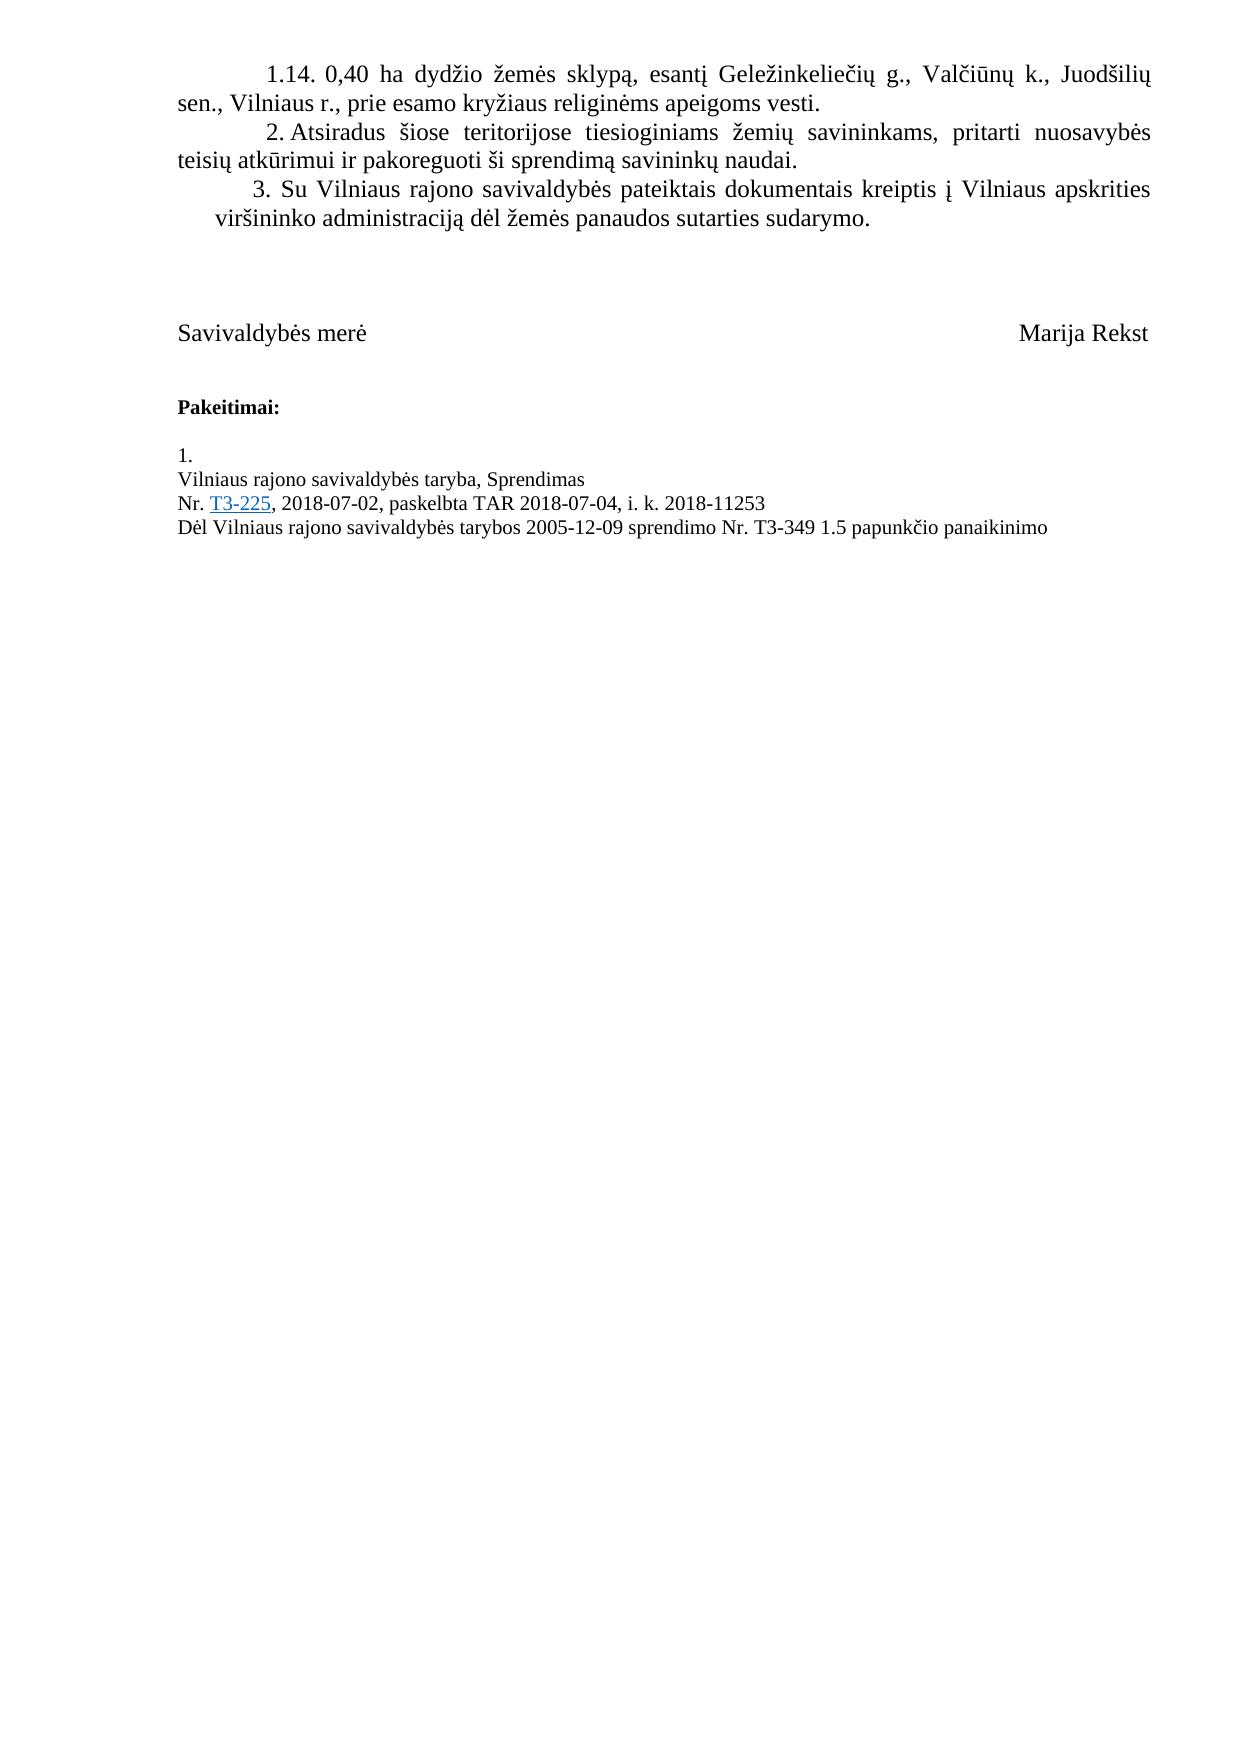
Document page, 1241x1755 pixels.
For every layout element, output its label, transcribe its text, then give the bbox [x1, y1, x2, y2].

text Savivaldybės merė Marija Rekst [177, 318, 1152, 347]
text 1. [177, 443, 1152, 467]
text Dėl Vilniaus rajono savivaldybės tarybos 2005-12-09 sprendimo Nr. T3-349 1.5 papunkčio panaikinimo [177, 515, 1152, 539]
text 3. Su Vilniaus rajono savivaldybės pateiktais dokumentais kreiptis į Vilniaus apskrities viršininko administraciją dėl žemės panaudos sutarties sudarymo. [215, 174, 1152, 232]
text Pakeitimai: [177, 395, 1152, 419]
text Nr. T3-225, 2018-07-02, paskelbta TAR 2018-07-04, i. k. 2018-11253 [177, 491, 1152, 515]
text 2. Atsiradus šiose teritorijose tiesioginiams žemių savininkams, pritarti nuosavybės teisių atkūrimui ir pakoreguoti ši sprendimą savininkų naudai. [177, 117, 1152, 174]
text 1.14. 0,40 ha dydžio žemės sklypą, esantį Geležinkeliečių g., Valčiūnų k., Juodšilių sen., Vilniaus r., prie esamo kryžiaus religinėms apeigoms vesti. [177, 59, 1152, 117]
text Vilniaus rajono savivaldybės taryba, Sprendimas [177, 467, 1152, 491]
